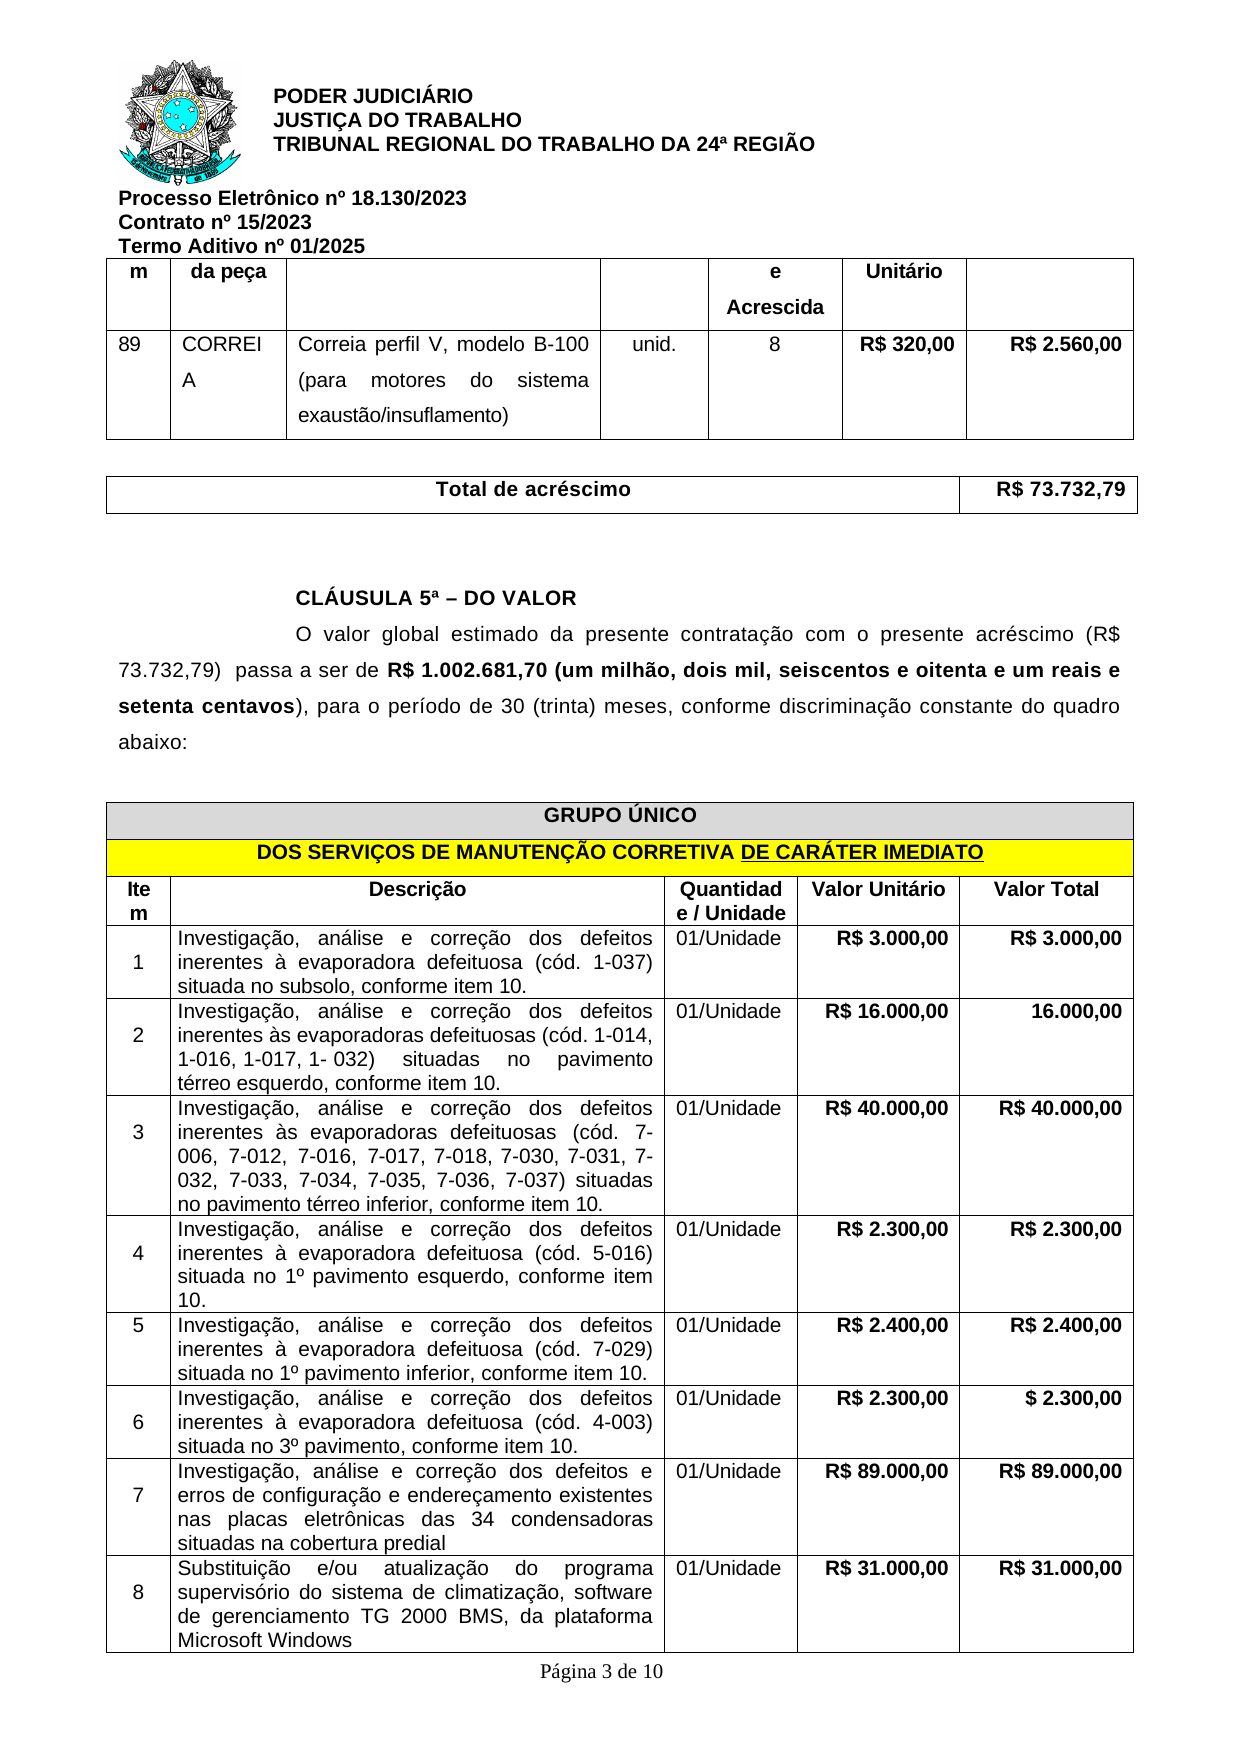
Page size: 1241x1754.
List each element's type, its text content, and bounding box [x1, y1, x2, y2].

table_cell Investigação, análise e correção dos defeitos e erros de configuração e endereçamento existentes nas placas eletrônicas das 34 condensadoras situadas na cobertura predial [171, 1459, 664, 1555]
table_cell 6 [107, 1386, 170, 1458]
table_cell 01/Unidade [665, 1216, 797, 1312]
table_cell [601, 259, 708, 330]
table_cell Correia perfil V, modelo B-100 (para motores do sistema exaustão/insuflamento) [287, 331, 600, 439]
table_cell 16.000,00 [960, 999, 1133, 1094]
table_cell 01/Unidade [665, 1459, 797, 1555]
table_cell R$ 2.300,00 [960, 1216, 1133, 1312]
table_cell [967, 259, 1133, 330]
table_cell 2 [107, 999, 170, 1094]
table_cell Unitário [843, 259, 966, 330]
table_cell 01/Unidade [665, 999, 797, 1094]
table_cell R$ 16.000,00 [798, 999, 959, 1094]
text CLÁUSULA 5ª – DO VALOR [118, 586, 1122, 610]
table_cell R$ 2.300,00 [798, 1216, 959, 1312]
table_cell Substituição e/ou atualização do programa supervisório do sistema de climatização, software de gerenciamento TG 2000 BMS, da plataforma Microsoft Windows [171, 1556, 664, 1652]
table_cell unid. [601, 331, 708, 439]
table_cell 7 [107, 1459, 170, 1555]
table_cell R$ 40.000,00 [798, 1096, 959, 1215]
table_cell R$ 89.000,00 [798, 1459, 959, 1555]
table_cell Item [107, 877, 170, 925]
table_cell 5 [107, 1313, 170, 1385]
table_cell Valor Total [960, 877, 1133, 925]
table_cell Investigação, análise e correção dos defeitos inerentes à evaporadora defeituosa (cód. 7-029) situada no 1º pavimento inferior, conforme item 10. [171, 1313, 664, 1385]
table_cell Investigação, análise e correção dos defeitos inerentes à evaporadora defeituosa (cód. 1-037) situada no subsolo, conforme item 10. [171, 926, 664, 998]
table_cell Investigação, análise e correção dos defeitos inerentes às evaporadoras defeituosas (cód. 7-006, 7-012, 7-016, 7-017, 7-018, 7-030, 7-031, 7-032, 7-033, 7-034, 7-035, 7-036, 7-037) situadas no pavimento térreo inferior, conforme item 10. [171, 1096, 664, 1215]
table_cell Quantidade / Unidade [665, 877, 797, 925]
table_cell Investigação, análise e correção dos defeitos inerentes às evaporadoras defeituosas (cód. 1-014, 1-016, 1-017, 1- 032) situadas no pavimento térreo esquerdo, conforme item 10. [171, 999, 664, 1094]
table_cell R$ 3.000,00 [960, 926, 1133, 998]
table_cell 01/Unidade [665, 1386, 797, 1458]
table_cell $ 2.300,00 [960, 1386, 1133, 1458]
table_cell Valor Unitário [798, 877, 959, 925]
table_cell da peça [171, 259, 286, 330]
picture [118, 59, 243, 186]
text O valor global estimado da presente contratação com o presente acréscimo (R$ 73.732,79) passa a ser de R$ 1.002.681,70 (um milhão, dois mil, seiscentos e oitenta e um reais e setenta centavos), para o período de 30 (trinta) meses, conforme discriminação constante do quadro abaixo: [118, 622, 1122, 754]
table_header Total de acréscimo [107, 477, 959, 513]
table_cell R$ 2.400,00 [798, 1313, 959, 1385]
table_cell CORREIA [171, 331, 286, 439]
table_cell 8 [709, 331, 842, 439]
table_cell R$ 320,00 [843, 331, 966, 439]
table_cell 1 [107, 926, 170, 998]
table_cell Descrição [171, 877, 664, 925]
table_cell R$ 2.300,00 [798, 1386, 959, 1458]
table_cell 4 [107, 1216, 170, 1312]
table_cell R$ 2.560,00 [967, 331, 1133, 439]
table_header R$ 73.732,79 [960, 477, 1137, 513]
table_cell 01/Unidade [665, 1313, 797, 1385]
table_cell R$ 2.400,00 [960, 1313, 1133, 1385]
table_cell 8 [107, 1556, 170, 1652]
table_cell Investigação, análise e correção dos defeitos inerentes à evaporadora defeituosa (cód. 4-003) situada no 3º pavimento, conforme item 10. [171, 1386, 664, 1458]
table_cell 01/Unidade [665, 1096, 797, 1215]
table_cell R$ 31.000,00 [960, 1556, 1133, 1652]
table_cell R$ 89.000,00 [960, 1459, 1133, 1555]
table_header GRUPO ÚNICO [107, 803, 1133, 839]
table_cell 89 [107, 331, 170, 439]
table_cell 3 [107, 1096, 170, 1215]
table_cell R$ 3.000,00 [798, 926, 959, 998]
table_cell 01/Unidade [665, 926, 797, 998]
table_cell 01/Unidade [665, 1556, 797, 1652]
table_cell DOS SERVIÇOS DE MANUTENÇÃO CORRETIVA DE CARÁTER IMEDIATO [107, 840, 1133, 876]
table_cell Investigação, análise e correção dos defeitos inerentes à evaporadora defeituosa (cód. 5-016) situada no 1º pavimento esquerdo, conforme item 10. [171, 1216, 664, 1312]
table_cell e Acrescida [709, 259, 842, 330]
table_cell [287, 259, 600, 330]
table_cell R$ 40.000,00 [960, 1096, 1133, 1215]
table_cell R$ 31.000,00 [798, 1556, 959, 1652]
table_cell m [107, 259, 170, 330]
